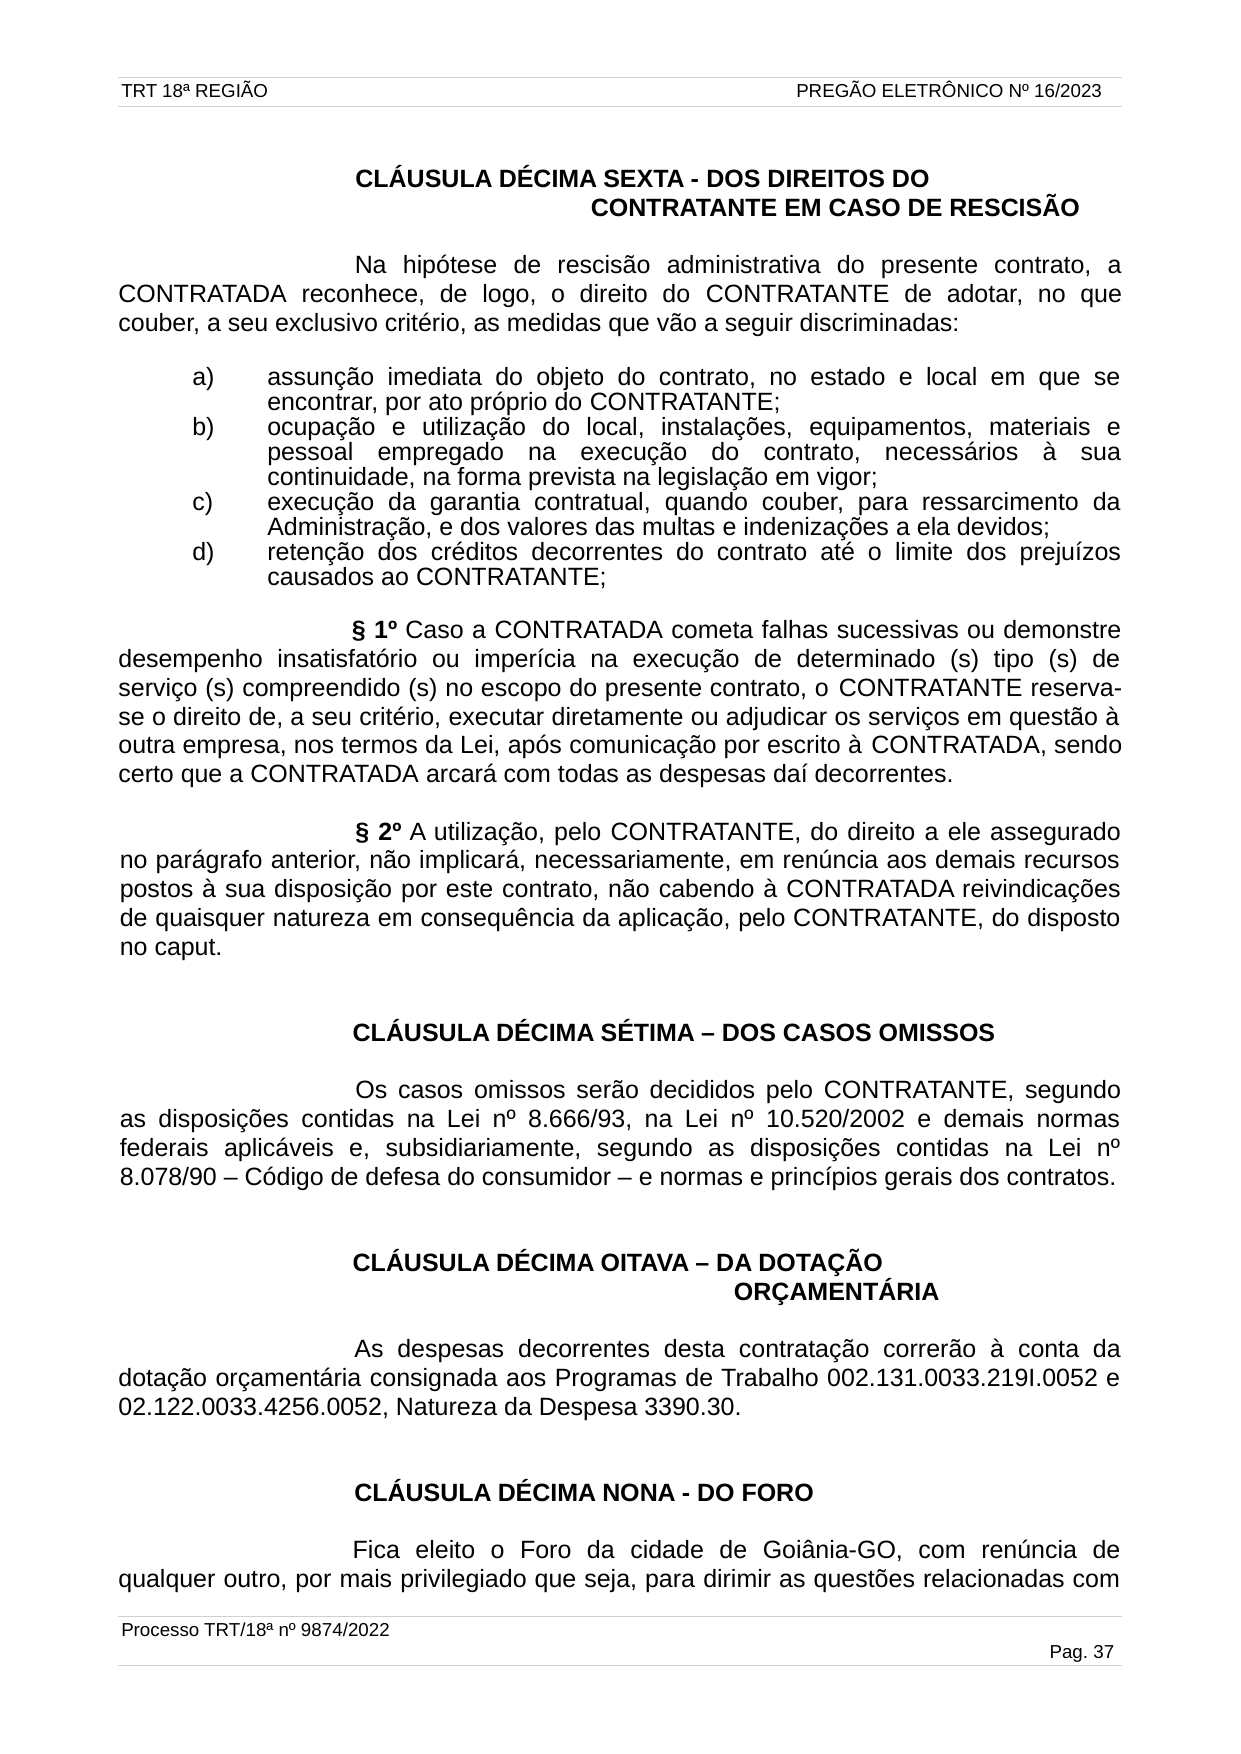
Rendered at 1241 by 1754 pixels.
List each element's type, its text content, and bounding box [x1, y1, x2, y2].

text Fica eleito o Foro da cidade de Goiânia-GO, com renúncia de qualquer outro, por mais privilegiado que seja, para dirimir as questões relacionadas com [118, 1536, 1122, 1593]
text § 2º A utilização, pelo CONTRATANTE, do direito a ele assegurado no parágrafo anterior, não implicará, necessariamente, em renúncia aos demais recursos postos à sua disposição por este contrato, não cabendo à CONTRATADA reivindicações de quaisquer natureza em consequência da aplicação, pelo CONTRATANTE, do disposto no caput. [119, 817, 1122, 961]
list execução da garantia contratual, quando couber, para ressarcimento da Administração, e dos valores das multas e indenizações a ela devidos; [192, 491, 1122, 541]
list retenção dos créditos decorrentes do contrato até o limite dos prejuízos causados ao CONTRATANTE; [192, 541, 1122, 591]
text § 1º Caso a CONTRATADA cometa falhas sucessivas ou demonstre desempenho insatisfatório ou imperícia na execução de determinado (s) tipo (s) de serviço (s) compreendido (s) no escopo do presente contrato, o CONTRATANTE reserva-se o direito de, a seu critério, executar diretamente ou adjudicar os serviços em questão à outra empresa, nos termos da Lei, após comunicação por escrito à CONTRATADA, sendo certo que a CONTRATADA arcará com todas as despesas daí decorrentes. [118, 616, 1122, 788]
text ORÇAMENTÁRIA [118, 1277, 1122, 1306]
text CONTRATANTE EM CASO DE RESCISÃO [118, 193, 1122, 222]
text Os casos omissos serão decididos pelo CONTRATANTE, segundo as disposições contidas na Lei nº 8.666/93, na Lei nº 10.520/2002 e demais normas federais aplicáveis e, subsidiariamente, segundo as disposições contidas na Lei nº 8.078/90 – Código de defesa do consumidor – e normas e princípios gerais dos contratos. [119, 1076, 1122, 1191]
text Na hipótese de rescisão administrativa do presente contrato, a CONTRATADA reconhece, de logo, o direito do CONTRATANTE de adotar, no que couber, a seu exclusivo critério, as medidas que vão a seguir discriminadas: [118, 251, 1122, 337]
text CLÁUSULA DÉCIMA SÉTIMA – DOS CASOS OMISSOS [118, 1018, 1122, 1047]
list ocupação e utilização do local, instalações, equipamentos, materiais e pessoal empregado na execução do contrato, necessários à sua continuidade, na forma prevista na legislação em vigor; [192, 416, 1122, 491]
list assunção imediata do objeto do contrato, no estado e local em que se encontrar, por ato próprio do CONTRATANTE; [192, 366, 1122, 416]
text As despesas decorrentes desta contratação correrão à conta da dotação orçamentária consignada aos Programas de Trabalho 002.131.0033.219I.0052 e 02.122.0033.4256.0052, Natureza da Despesa 3390.30. [118, 1334, 1122, 1421]
text CLÁUSULA DÉCIMA SEXTA - DOS DIREITOS DO [119, 164, 1122, 193]
text CLÁUSULA DÉCIMA OITAVA – DA DOTAÇÃO [118, 1248, 1122, 1277]
text CLÁUSULA DÉCIMA NONA - DO FORO [118, 1478, 1122, 1507]
